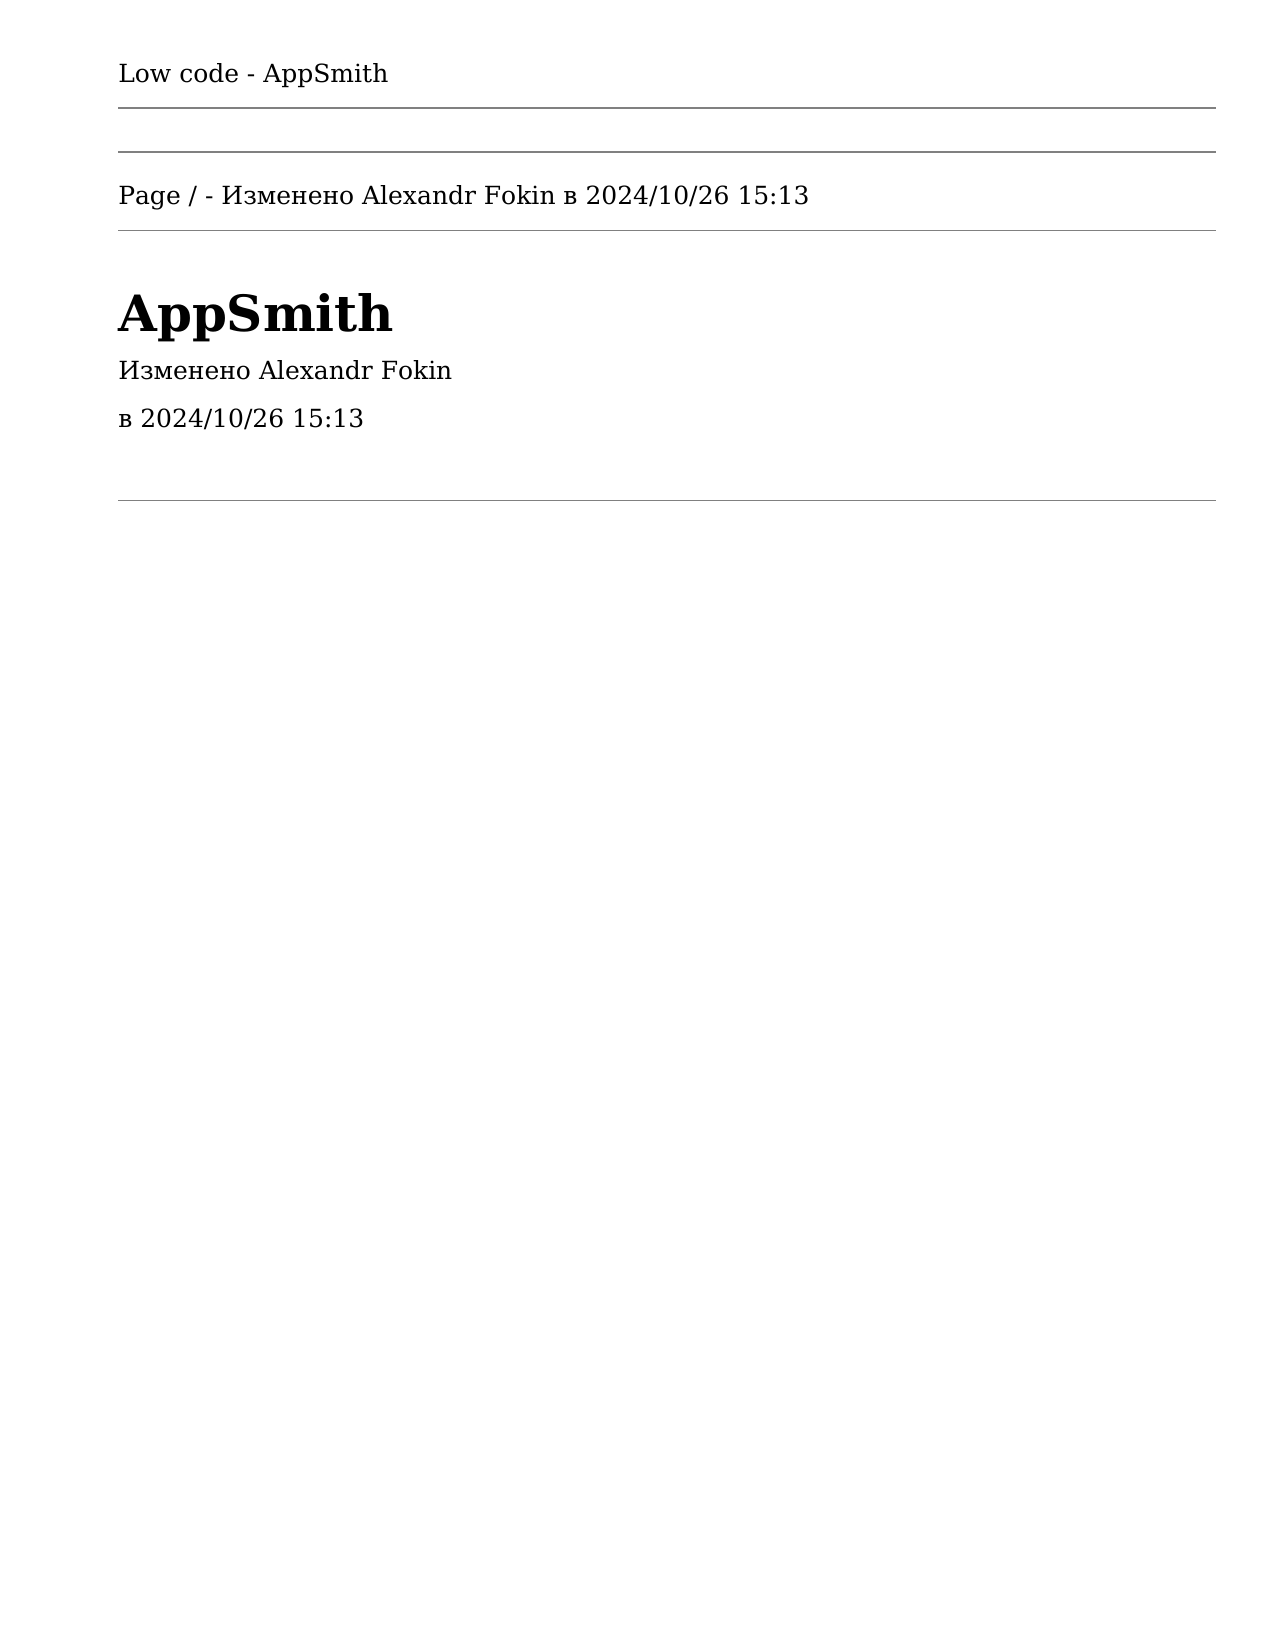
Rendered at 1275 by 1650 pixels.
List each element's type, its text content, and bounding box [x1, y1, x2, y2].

text Low code - AppSmith [118, 59, 1216, 88]
text Page / - Изменено Alexandr Fokin в 2024/10/26 15:13 [118, 182, 1216, 211]
text Изменено Alexandr Fokin [118, 356, 1216, 385]
text в 2024/10/26 15:13 [118, 404, 1216, 433]
subtitle AppSmith [118, 284, 1216, 343]
